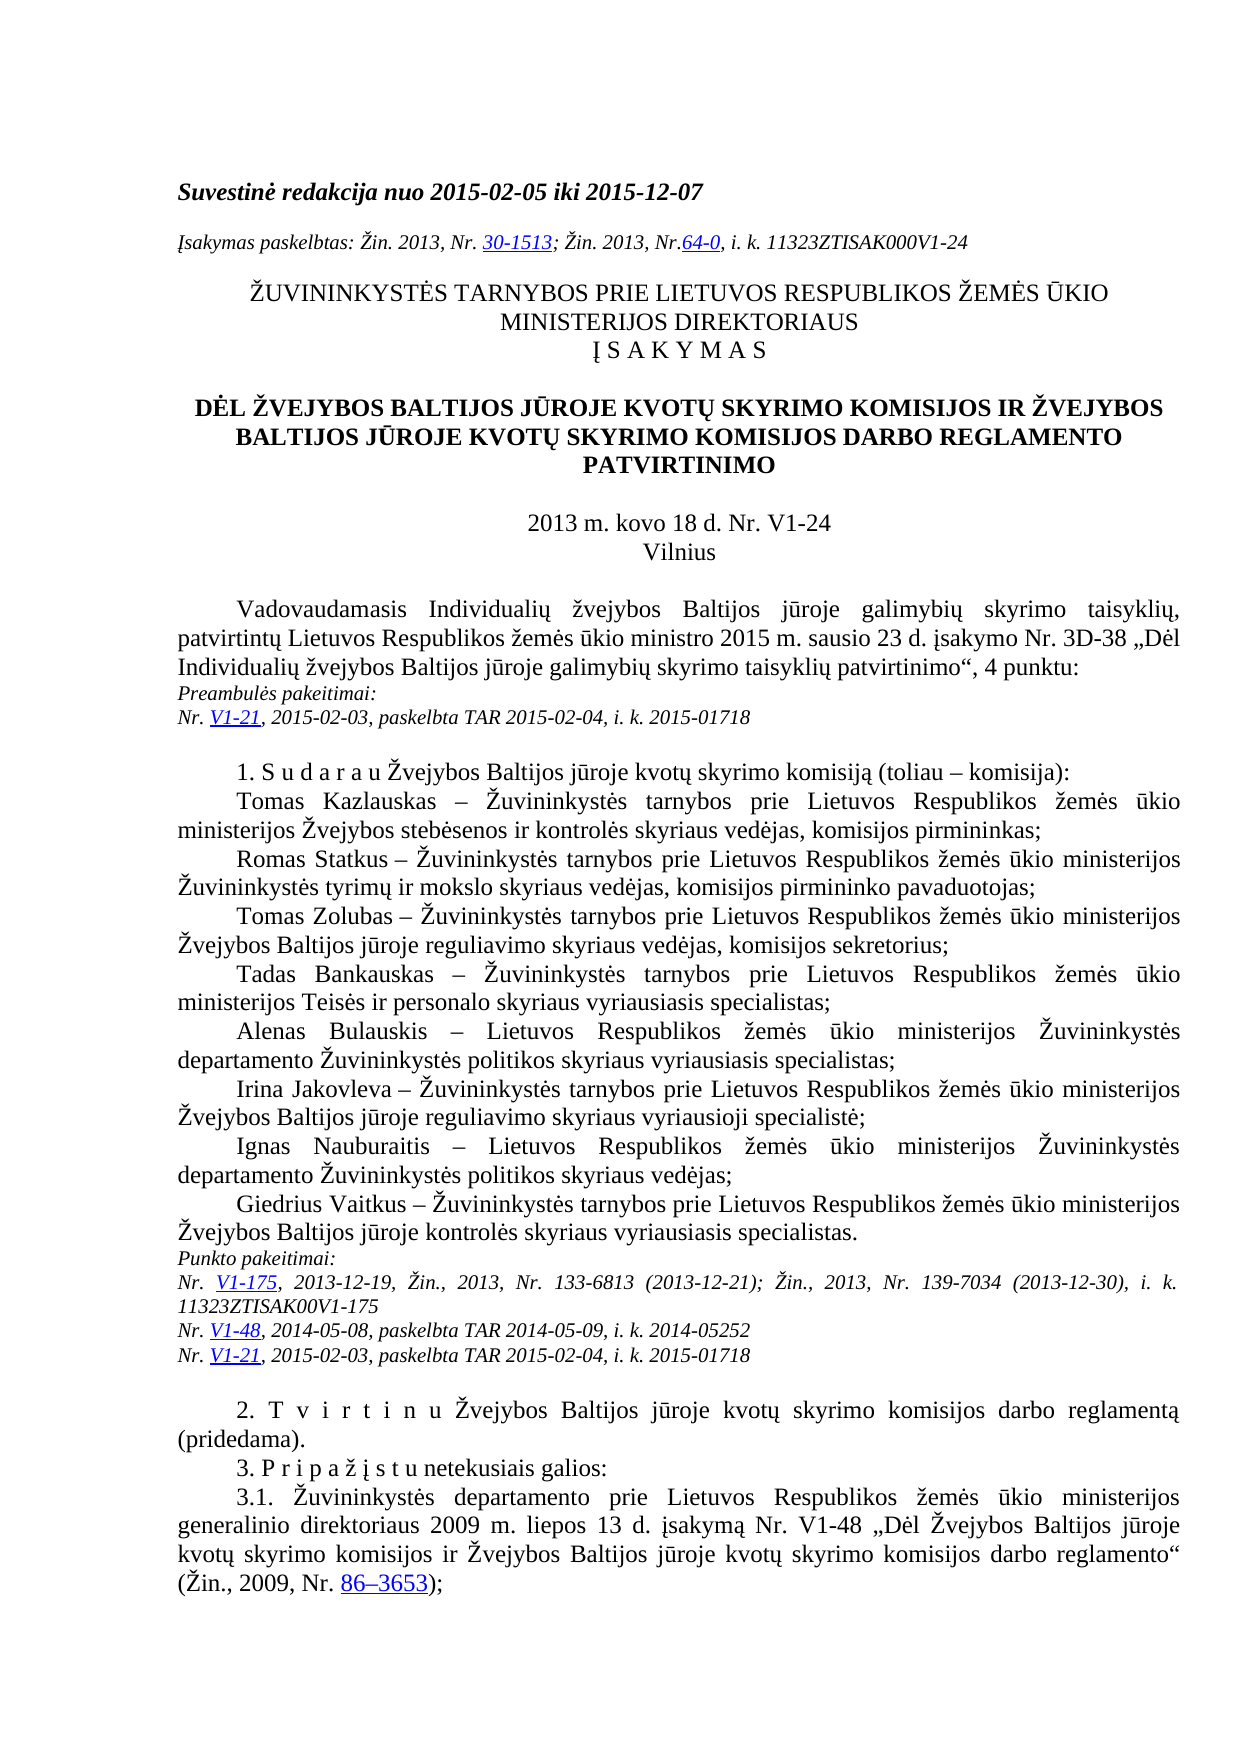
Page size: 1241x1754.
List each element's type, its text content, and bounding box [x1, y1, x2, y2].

text Giedrius Vaitkus – Žuvininkystės tarnybos prie Lietuvos Respublikos žemės ūkio ministerijos Žvejybos Baltijos jūroje kontrolės skyriaus vyriausiasis specialistas. [177, 1189, 1181, 1246]
text Alenas Bulauskis – Lietuvos Respublikos žemės ūkio ministerijos Žuvininkystės departamento Žuvininkystės politikos skyriaus vyriausiasis specialistas; [177, 1016, 1181, 1074]
text ŽUVININKYSTĖS TARNYBOS PRIE LIETUVOS RESPUBLIKOS ŽEMĖS ŪKIO MINISTERIJOS DIREKTORIAUS [177, 278, 1181, 336]
text 2013 m. kovo 18 d. Nr. V1-24 [177, 508, 1181, 537]
text Tadas Bankauskas – Žuvininkystės tarnybos prie Lietuvos Respublikos žemės ūkio ministerijos Teisės ir personalo skyriaus vyriausiasis specialistas; [177, 959, 1181, 1016]
text Nr. V1-21, 2015-02-03, paskelbta TAR 2015-02-04, i. k. 2015-01718 [177, 705, 1181, 729]
text Romas Statkus – Žuvininkystės tarnybos prie Lietuvos Respublikos žemės ūkio ministerijos Žuvininkystės tyrimų ir mokslo skyriaus vedėjas, komisijos pirmininko pavaduotojas; [177, 844, 1181, 901]
text 3. P r i p a ž į s t u netekusiais galios: [177, 1453, 1181, 1482]
text Vilnius [177, 537, 1181, 566]
text Įsakymas paskelbtas: Žin. 2013, Nr. 30-1513; Žin. 2013, Nr.64-0, i. k. 11323ZTISAK000V1-24 [177, 230, 1181, 254]
text 2. T v i r t i n u Žvejybos Baltijos jūroje kvotų skyrimo komisijos darbo reglamentą (pridedama). [177, 1395, 1181, 1453]
text Preambulės pakeitimai: [177, 681, 1181, 705]
text Tomas Zolubas – Žuvininkystės tarnybos prie Lietuvos Respublikos žemės ūkio ministerijos Žvejybos Baltijos jūroje reguliavimo skyriaus vedėjas, komisijos sekretorius; [177, 901, 1181, 959]
text Suvestinė redakcija nuo 2015-02-05 iki 2015-12-07 [177, 177, 1181, 206]
text Į S A K Y M A S [177, 336, 1181, 364]
text Nr. V1-175, 2013-12-19, Žin., 2013, Nr. 133-6813 (2013-12-21); Žin., 2013, Nr. 139-7034 (2013-12-30), i. k. 11323ZTISAK00V1-175 [177, 1270, 1181, 1318]
text Vadovaudamasis Individualių žvejybos Baltijos jūroje galimybių skyrimo taisyklių, patvirtintų Lietuvos Respublikos žemės ūkio ministro 2015 m. sausio 23 d. įsakymo Nr. 3D-38 „Dėl Individualių žvejybos Baltijos jūroje galimybių skyrimo taisyklių patvirtinimo“, 4 punktu: [177, 594, 1181, 681]
text Tomas Kazlauskas – Žuvininkystės tarnybos prie Lietuvos Respublikos žemės ūkio ministerijos Žvejybos stebėsenos ir kontrolės skyriaus vedėjas, komisijos pirmininkas; [177, 786, 1181, 844]
text Irina Jakovleva – Žuvininkystės tarnybos prie Lietuvos Respublikos žemės ūkio ministerijos Žvejybos Baltijos jūroje reguliavimo skyriaus vyriausioji specialistė; [177, 1074, 1181, 1131]
text Nr. V1-48, 2014-05-08, paskelbta TAR 2014-05-09, i. k. 2014-05252 [177, 1318, 1181, 1342]
text Ignas Nauburaitis – Lietuvos Respublikos žemės ūkio ministerijos Žuvininkystės departamento Žuvininkystės politikos skyriaus vedėjas; [177, 1131, 1181, 1189]
text Punkto pakeitimai: [177, 1246, 1181, 1270]
text Nr. V1-21, 2015-02-03, paskelbta TAR 2015-02-04, i. k. 2015-01718 [177, 1342, 1181, 1367]
text DĖL ŽVEJYBOS BALTIJOS JŪROJE KVOTŲ SKYRIMO KOMISIJOS IR ŽVEJYBOS BALTIJOS JŪROJE KVOTŲ SKYRIMO KOMISIJOS DARBO REGLAMENTO PATVIRTINIMO [177, 393, 1181, 479]
text 3.1. Žuvininkystės departamento prie Lietuvos Respublikos žemės ūkio ministerijos generalinio direktoriaus 2009 m. liepos 13 d. įsakymą Nr. V1-48 „Dėl Žvejybos Baltijos jūroje kvotų skyrimo komisijos ir Žvejybos Baltijos jūroje kvotų skyrimo komisijos darbo reglamento“ (Žin., 2009, Nr. 86–3653); [177, 1482, 1181, 1597]
text 1. S u d a r a u Žvejybos Baltijos jūroje kvotų skyrimo komisiją (toliau – komisija): [177, 757, 1181, 786]
